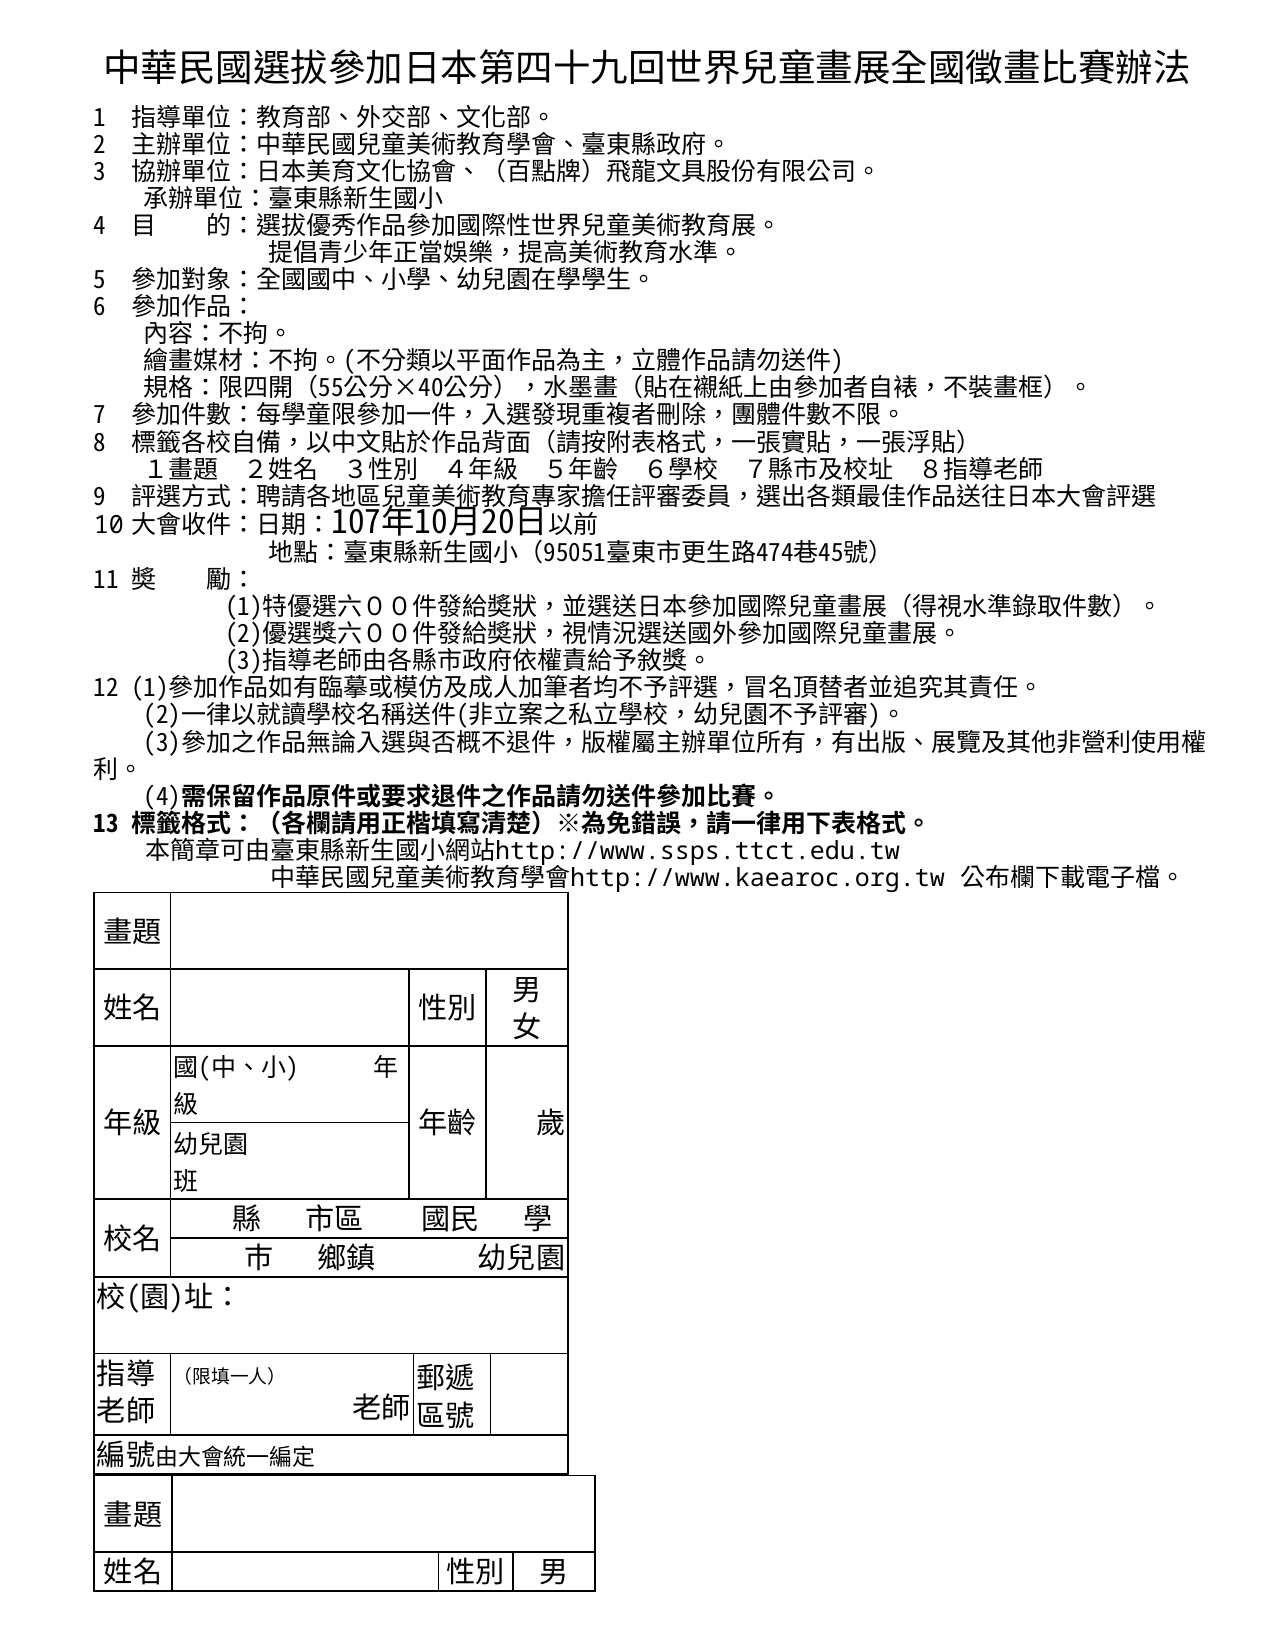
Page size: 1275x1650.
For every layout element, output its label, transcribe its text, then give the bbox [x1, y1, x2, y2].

list (1)參加作品如有臨摹或模仿及成人加筆者均不予評選，冒名頂替者並追究其責任。 [94, 675, 1200, 702]
table_cell [491, 1354, 567, 1434]
table_cell 校名 [95, 1200, 170, 1276]
text 地點：臺東縣新生國小（95051臺東市更生路474巷45號） [94, 540, 1200, 567]
list 參加對象：全國國中、小學、幼兒園在學學生。 [94, 267, 1200, 294]
text (2)一律以就讀學校名稱送件(非立案之私立學校，幼兒園不予評審)。 [94, 702, 1200, 729]
table_header 畫題 [95, 1476, 171, 1551]
table_cell 指導 老師 [95, 1354, 170, 1434]
table_cell [171, 970, 408, 1045]
table_cell 郵遞 區號 [414, 1354, 490, 1434]
text 承辦單位：臺東縣新生國小 [94, 186, 1200, 213]
table_cell 縣 市區 國民 學 [171, 1200, 567, 1237]
table_cell 年齡 [410, 1047, 485, 1198]
table_header [171, 893, 567, 968]
list 主辦單位：中華民國兒童美術教育學會、臺東縣政府。 [94, 131, 1200, 158]
list 標籤格式：（各欄請用正楷填寫清楚）※為免錯誤，請一律用下表格式。 [94, 811, 1200, 838]
list 參加作品： [94, 294, 1200, 321]
table_cell 姓名 [95, 970, 170, 1045]
table_cell 男 女 [487, 970, 567, 1045]
text １畫題 ２姓名 ３性別 ４年級 ５年齡 ６學校 ７縣市及校址 ８指導老師 [94, 456, 1200, 483]
list 優選獎六００件發給奬狀，視情況選送國外參加國際兒童畫展。 [225, 621, 1200, 648]
list 大會收件：日期：107年10月20日以前 [94, 511, 1200, 540]
text 提倡青少年正當娛樂，提高美術教育水準。 [94, 240, 1200, 267]
list 參加件數：每學童限參加一件，入選發現重複者刪除，團體件數不限。 [94, 402, 1200, 429]
table_cell 男 [514, 1553, 594, 1590]
list 奬 勵： [94, 567, 1200, 594]
list 評選方式：聘請各地區兒童美術教育專家擔任評審委員，選出各類最佳作品送往日本大會評選 [94, 483, 1200, 511]
text (4)需保留作品原件或要求退件之作品請勿送件參加比賽。 [94, 783, 1219, 811]
list 特優選六００件發給奬狀，並選送日本參加國際兒童畫展（得視水準錄取件數）。 [225, 594, 1200, 621]
table_cell 編號由大會統一編定 [95, 1436, 567, 1473]
list 指導單位：教育部、外交部、文化部。 [94, 104, 1200, 131]
table_cell 歲 [487, 1047, 567, 1198]
table_cell 年級 [95, 1047, 170, 1198]
table_cell 校(園)址： [95, 1278, 567, 1353]
text 中華民國選拔參加日本第四十九回世界兒童畫展全國徵畫比賽辦法 [94, 37, 1200, 92]
text 規格：限四開（55公分×40公分），水墨畫（貼在襯紙上由參加者自裱，不裝畫框）。 [94, 375, 1200, 402]
table_cell 性別 [439, 1553, 512, 1590]
table_cell （限填一人） 老師 [171, 1354, 413, 1434]
table_cell 幼兒園 班 [171, 1123, 408, 1198]
list 目 的：選拔優秀作品參加國際性世界兒童美術教育展。 [94, 213, 1200, 240]
text 本簡章可由臺東縣新生國小網站http://www.ssps.ttct.edu.tw 中華民國兒童美術教育學會http://www.kaearoc.org.tw 公布欄下載電子檔。 [145, 838, 1200, 892]
list 指導老師由各縣市政府依權責給予敘獎。 [225, 648, 1200, 675]
text 繪畫媒材：不拘。(不分類以平面作品為主，立體作品請勿送件) [94, 348, 1200, 375]
table_cell 巿 鄉鎮 幼兒園 [171, 1239, 567, 1276]
table_cell 國(中、小) 年級 [171, 1047, 408, 1121]
table_header 畫題 [95, 893, 170, 968]
list 協辦單位：日本美育文化協會、（百點牌）飛龍文具股份有限公司。 [94, 158, 1200, 186]
list 標籤各校自備，以中文貼於作品背面（請按附表格式，一張實貼，一張浮貼） [94, 429, 1200, 456]
text (3)參加之作品無論入選與否概不退件，版權屬主辦單位所有，有出版、展覽及其他非營利使用權利。 [94, 729, 1219, 783]
table_cell [173, 1553, 438, 1590]
table_header [173, 1476, 594, 1551]
text 內容：不拘。 [94, 321, 1200, 348]
table_cell 姓名 [95, 1553, 171, 1590]
table_cell 性別 [410, 970, 485, 1045]
